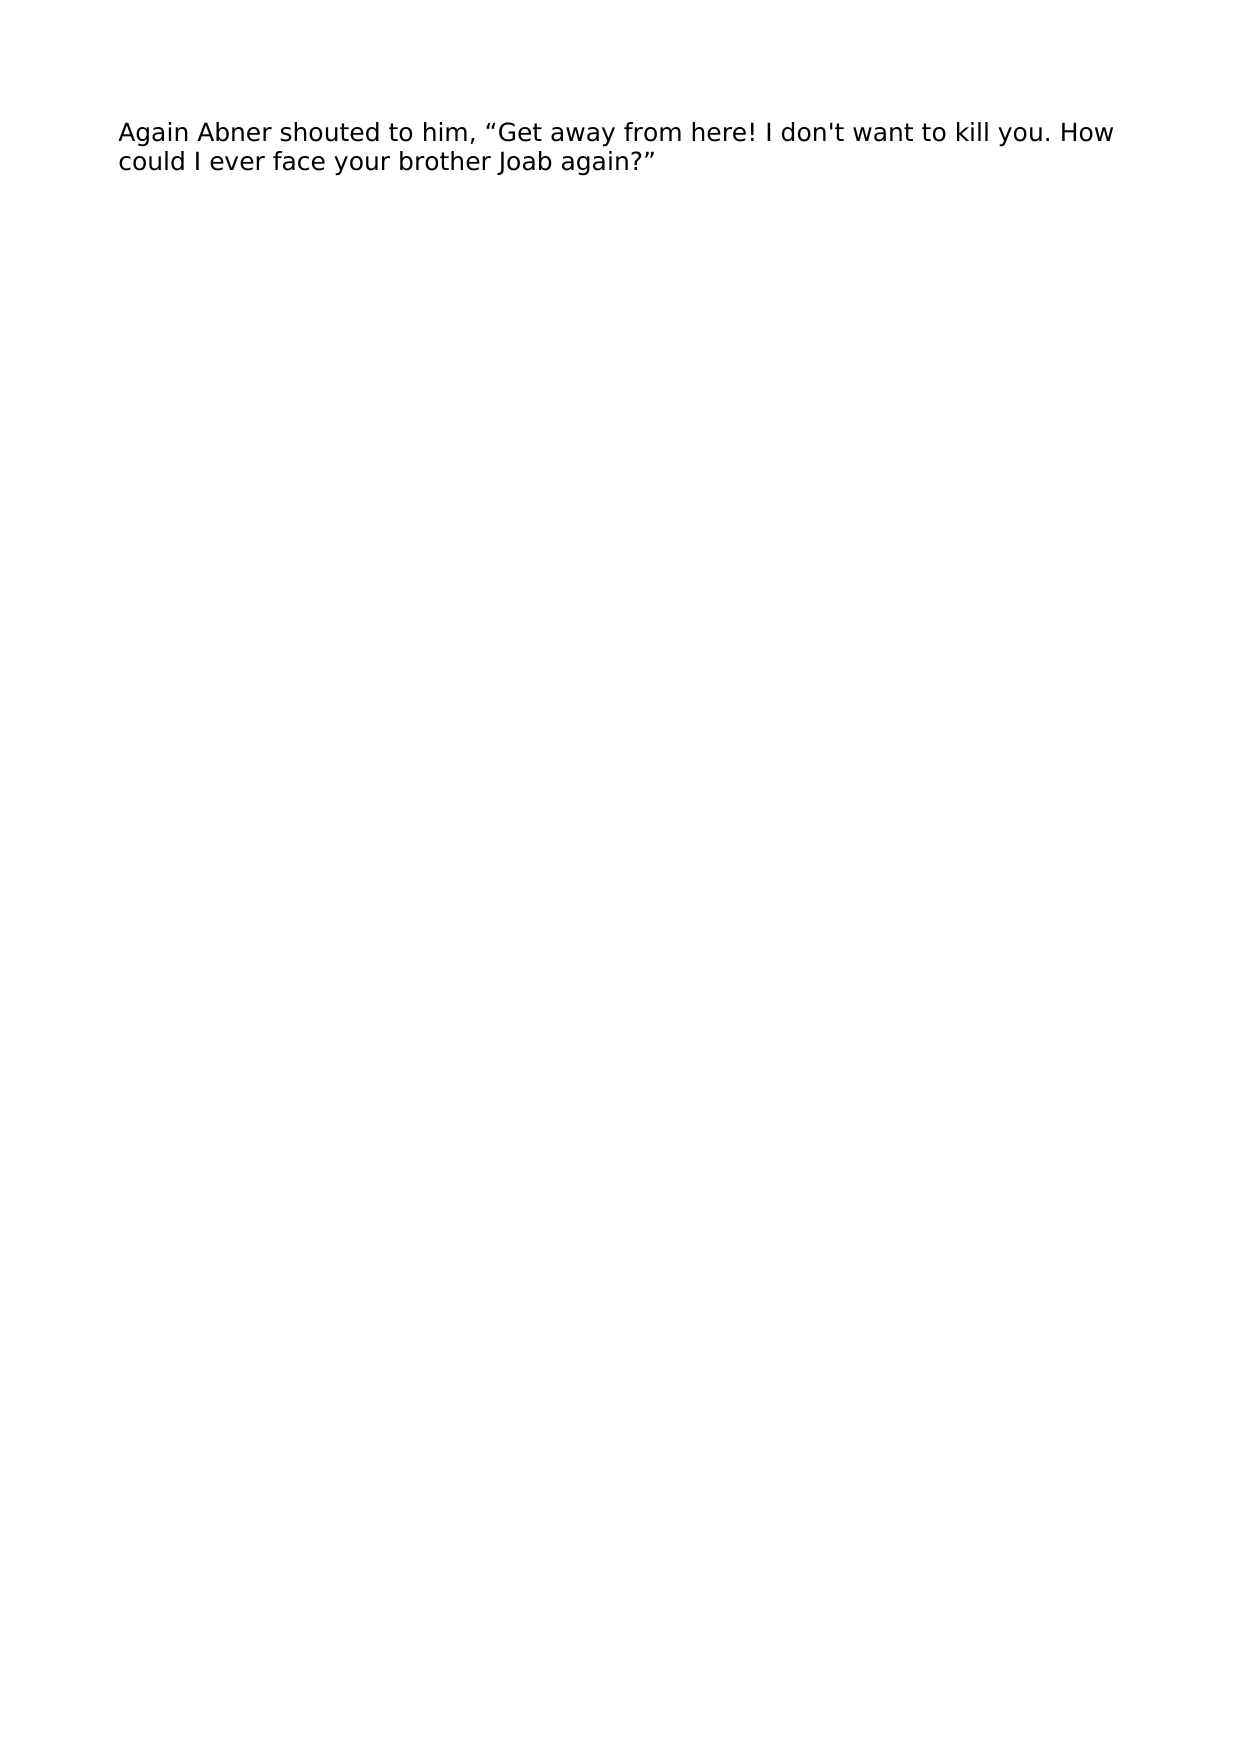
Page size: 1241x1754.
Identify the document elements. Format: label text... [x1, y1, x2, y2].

text Again Abner shouted to him, “Get away from here! I don't want to kill you. How could I ever face your brother Joab again?” [118, 118, 1122, 176]
